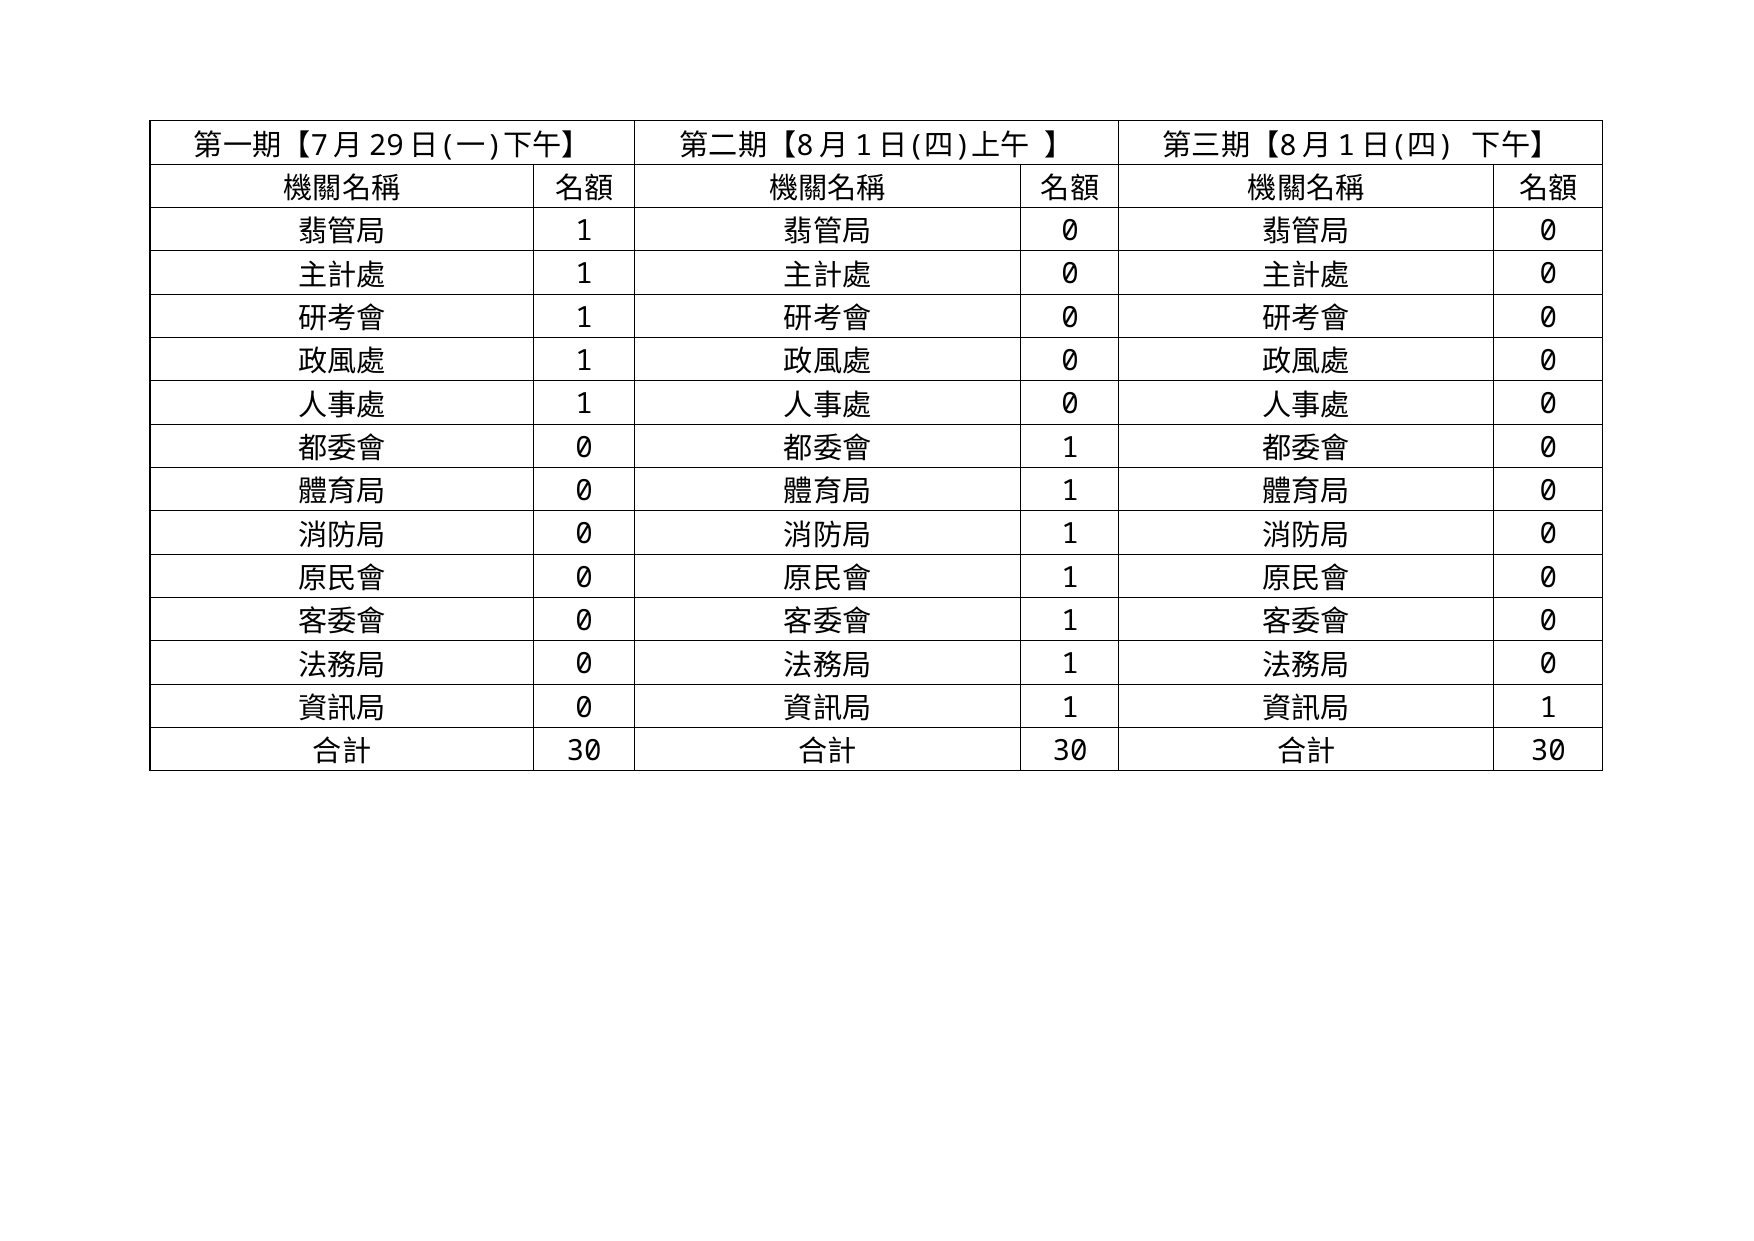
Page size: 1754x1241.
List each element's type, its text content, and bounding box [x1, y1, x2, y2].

table_cell 0 [1494, 381, 1602, 423]
table_cell 0 [1021, 338, 1118, 380]
table_cell 體育局 [151, 468, 533, 510]
table_cell 0 [1021, 295, 1118, 337]
table_cell 消防局 [1119, 511, 1493, 553]
table_cell 翡管局 [1119, 208, 1493, 250]
table_cell 人事處 [635, 381, 1020, 423]
table_cell 客委會 [151, 598, 533, 640]
table_cell 資訊局 [151, 685, 533, 727]
table_cell 研考會 [151, 295, 533, 337]
table_cell 1 [534, 338, 634, 380]
table_cell 1 [1021, 598, 1118, 640]
table_cell 研考會 [635, 295, 1020, 337]
table_cell 翡管局 [635, 208, 1020, 250]
table_cell 消防局 [635, 511, 1020, 553]
table_cell 資訊局 [1119, 685, 1493, 727]
table_cell 0 [1021, 381, 1118, 423]
table_cell 名額 [1021, 165, 1118, 207]
table_cell 0 [1494, 338, 1602, 380]
table_cell 合計 [635, 728, 1020, 770]
table_cell 0 [1494, 251, 1602, 293]
table_cell 0 [1494, 425, 1602, 467]
table_cell 0 [1494, 295, 1602, 337]
table_cell 法務局 [635, 641, 1020, 683]
table_cell 1 [534, 381, 634, 423]
table_cell 法務局 [151, 641, 533, 683]
table_cell 合計 [151, 728, 533, 770]
table_cell 都委會 [635, 425, 1020, 467]
table_cell 1 [534, 251, 634, 293]
table_cell 0 [1494, 511, 1602, 553]
table_cell 機關名稱 [635, 165, 1020, 207]
table_cell 客委會 [635, 598, 1020, 640]
table_cell 消防局 [151, 511, 533, 553]
table_cell 1 [1494, 685, 1602, 727]
table_cell 30 [1021, 728, 1118, 770]
table_cell 0 [1494, 468, 1602, 510]
table_cell 1 [1021, 468, 1118, 510]
table_cell 0 [534, 641, 634, 683]
table_cell 名額 [534, 165, 634, 207]
table_cell 1 [1021, 685, 1118, 727]
table_cell 0 [534, 555, 634, 597]
table_cell 主計處 [151, 251, 533, 293]
table_cell 都委會 [151, 425, 533, 467]
table_cell 0 [1494, 555, 1602, 597]
table_cell 1 [534, 208, 634, 250]
table_cell 0 [1021, 208, 1118, 250]
table_cell 1 [1021, 555, 1118, 597]
table_cell 翡管局 [151, 208, 533, 250]
table_cell 體育局 [635, 468, 1020, 510]
table_cell 0 [534, 468, 634, 510]
table_header 第二期【8月1日(四)上午 】 [635, 121, 1118, 163]
table_cell 政風處 [635, 338, 1020, 380]
table_cell 30 [534, 728, 634, 770]
table_cell 原民會 [635, 555, 1020, 597]
table_cell 0 [534, 685, 634, 727]
table_header 第三期【8月1日(四) 下午】 [1119, 121, 1602, 163]
table_cell 機關名稱 [1119, 165, 1493, 207]
table_cell 人事處 [1119, 381, 1493, 423]
table_cell 0 [1494, 208, 1602, 250]
table_header 第一期【7月29日(一)下午】 [151, 121, 634, 163]
table_cell 主計處 [635, 251, 1020, 293]
table_cell 1 [1021, 511, 1118, 553]
table_cell 名額 [1494, 165, 1602, 207]
table_cell 政風處 [1119, 338, 1493, 380]
table_cell 30 [1494, 728, 1602, 770]
table_cell 原民會 [151, 555, 533, 597]
table_cell 0 [534, 511, 634, 553]
table_cell 研考會 [1119, 295, 1493, 337]
table_cell 0 [534, 425, 634, 467]
table_cell 政風處 [151, 338, 533, 380]
table_cell 機關名稱 [151, 165, 533, 207]
table_cell 原民會 [1119, 555, 1493, 597]
table_cell 0 [1494, 641, 1602, 683]
table_cell 1 [1021, 641, 1118, 683]
table_cell 資訊局 [635, 685, 1020, 727]
table_cell 主計處 [1119, 251, 1493, 293]
table_cell 0 [1021, 251, 1118, 293]
table_cell 都委會 [1119, 425, 1493, 467]
table_cell 客委會 [1119, 598, 1493, 640]
table_cell 1 [1021, 425, 1118, 467]
table_cell 法務局 [1119, 641, 1493, 683]
table_cell 人事處 [151, 381, 533, 423]
table_cell 0 [534, 598, 634, 640]
table_cell 1 [534, 295, 634, 337]
table_cell 0 [1494, 598, 1602, 640]
table_cell 合計 [1119, 728, 1493, 770]
table_cell 體育局 [1119, 468, 1493, 510]
